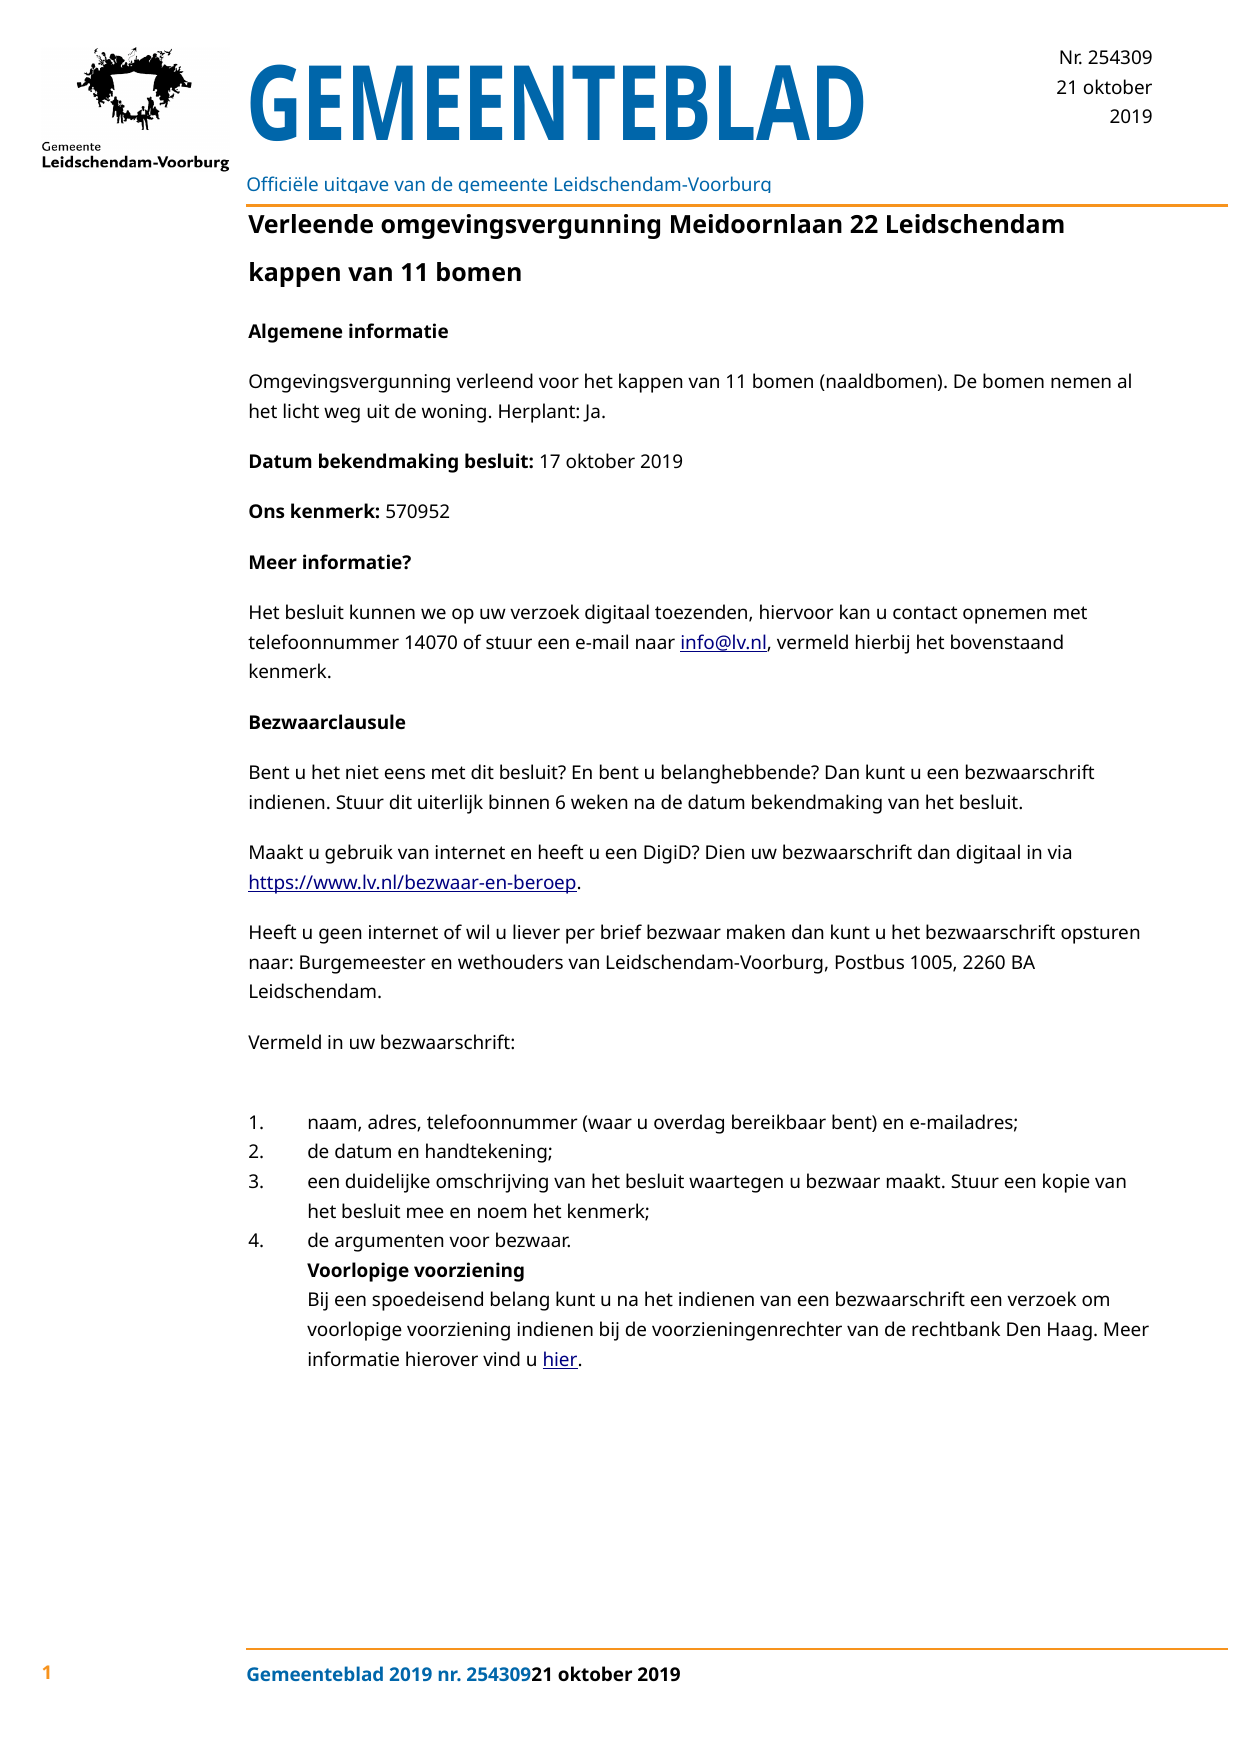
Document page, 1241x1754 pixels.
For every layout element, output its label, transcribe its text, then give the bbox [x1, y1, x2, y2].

text Ons kenmerk: 570952 [248, 499, 1152, 524]
text Bent u het niet eens met dit besluit? En bent u belanghebbende? Dan kunt u een bezwaarschrift indienen. Stuur dit uiterlijk binnen 6 weken na de datum bekendmaking van het besluit. [248, 759, 1152, 815]
list Bij een spoedeisend belang kunt u na het indienen van een bezwaarschrift een verzoek om voorlopige voorziening indienen bij de voorzieningenrechter van de rechtbank Den Haag. Meer informatie hierover vind u hier. [248, 1287, 1152, 1372]
list een duidelijke omschrijving van het besluit waartegen u bezwaar maakt. Stuur een kopie van het besluit mee en noem het kenmerk; [248, 1168, 1152, 1224]
text Heeft u geen internet of wil u liever per brief bezwaar maken dan kunt u het bezwaarschrift opsturen naar: Burgemeester en wethouders van Leidschendam-Voorburg, Postbus 1005, 2260 BA Leidschendam. [248, 919, 1152, 1004]
text Datum bekendmaking besluit: 17 oktober 2019 [248, 448, 1152, 474]
picture [41, 47, 231, 172]
list de datum en handtekening; [248, 1139, 1152, 1164]
text Het besluit kunnen we op uw verzoek digitaal toezenden, hiervoor kan u contact opnemen met telefoonnummer 14070 of stuur een e-mail naar info@lv.nl, vermeld hierbij het bovenstaand kenmerk. [248, 599, 1152, 684]
text Omgevingsvergunning verleend voor het kappen van 11 bomen (naaldbomen). De bomen nemen al het licht weg uit de woning. Herplant: Ja. [248, 368, 1152, 424]
text Vermeld in uw bezwaarschrift: [248, 1029, 1152, 1055]
list naam, adres, telefoonnummer (waar u overdag bereikbaar bent) en e-mailadres; [248, 1109, 1152, 1135]
text Algemene informatie [248, 318, 1152, 344]
text Verleende omgevingsvergunning Meidoornlaan 22 Leidschendam kappen van 11 bomen [248, 207, 1152, 288]
text Maakt u gebruik van internet en heeft u een DigiD? Dien uw bezwaarschrift dan digitaal in via https://www.lv.nl/bezwaar-en-beroep. [248, 839, 1152, 895]
text Meer informatie? [248, 549, 1152, 575]
list de argumenten voor bezwaar. [248, 1227, 1152, 1253]
list Voorlopige voorziening [248, 1257, 1152, 1283]
text Bezwaarclausule [248, 709, 1152, 735]
